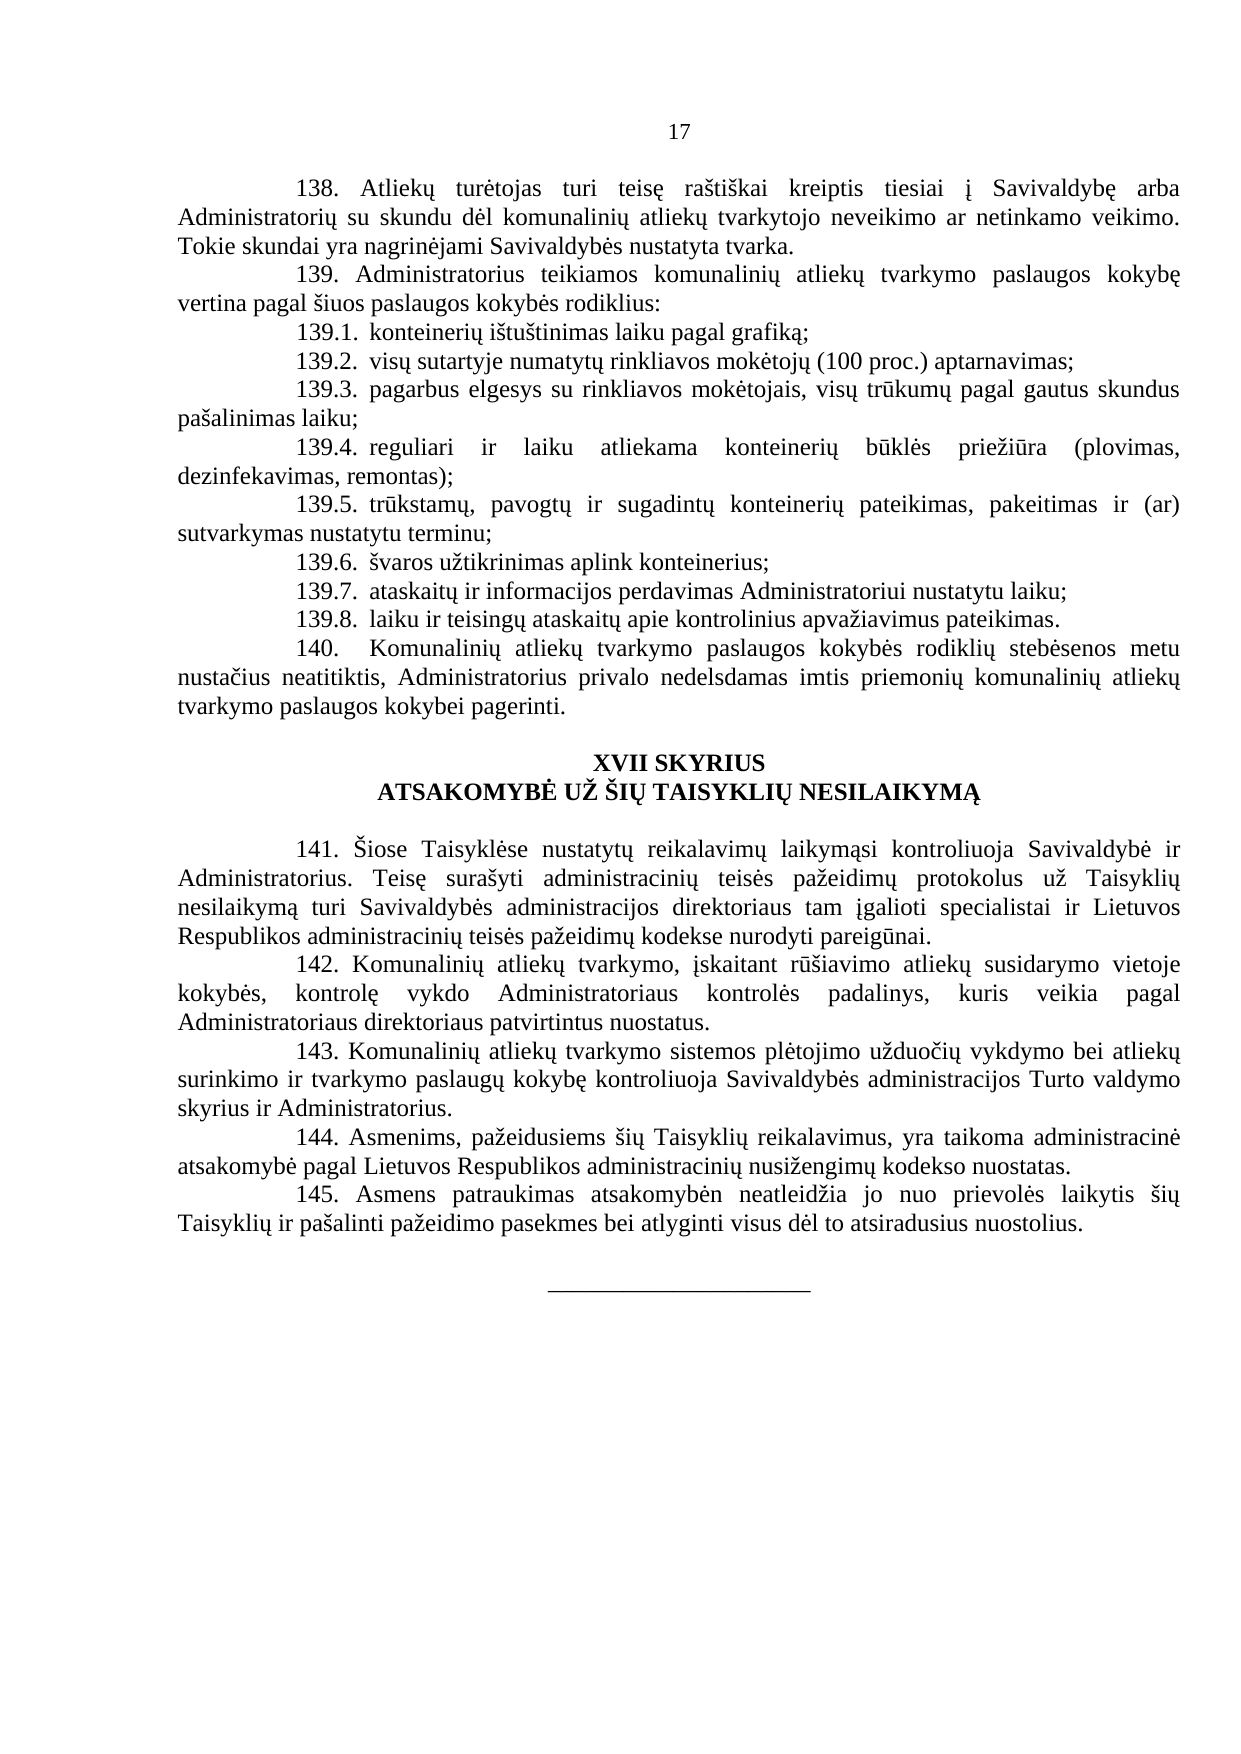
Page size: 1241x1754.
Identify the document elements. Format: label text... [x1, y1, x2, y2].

text 139.7. ataskaitų ir informacijos perdavimas Administratoriui nustatytu laiku; [177, 576, 1181, 604]
text XVII SKYRIUS [177, 748, 1181, 777]
text 139.4. reguliari ir laiku atliekama konteinerių būklės priežiūra (plovimas, dezinfekavimas, remontas); [177, 432, 1181, 489]
text 139. Administratorius teikiamos komunalinių atliekų tvarkymo paslaugos kokybę vertina pagal šiuos paslaugos kokybės rodiklius: [177, 259, 1181, 317]
text 144. Asmenims, pažeidusiems šių Taisyklių reikalavimus, yra taikoma administracinė atsakomybė pagal Lietuvos Respublikos administracinių nusižengimų kodekso nuostatas. [177, 1122, 1181, 1179]
text 143. Komunalinių atliekų tvarkymo sistemos plėtojimo užduočių vykdymo bei atliekų surinkimo ir tvarkymo paslaugų kokybę kontroliuoja Savivaldybės administracijos Turto valdymo skyrius ir Administratorius. [177, 1036, 1181, 1122]
text ATSAKOMYBĖ UŽ ŠIŲ TAISYKLIŲ NESILAIKYMĄ [177, 777, 1181, 806]
text 142. Komunalinių atliekų tvarkymo, įskaitant rūšiavimo atliekų susidarymo vietoje kokybės, kontrolę vykdo Administratoriaus kontrolės padalinys, kuris veikia pagal Administratoriaus direktoriaus patvirtintus nuostatus. [177, 949, 1181, 1036]
text 139.6. švaros užtikrinimas aplink konteinerius; [177, 547, 1181, 576]
text 139.3. pagarbus elgesys su rinkliavos mokėtojais, visų trūkumų pagal gautus skundus pašalinimas laiku; [177, 374, 1181, 432]
text 145. Asmens patraukimas atsakomybėn neatleidžia jo nuo prievolės laikytis šių Taisyklių ir pašalinti pažeidimo pasekmes bei atlyginti visus dėl to atsiradusius nuostolius. [177, 1179, 1181, 1237]
text 139.1. konteinerių ištuštinimas laiku pagal grafiką; [296, 317, 1181, 346]
text 139.2. visų sutartyje numatytų rinkliavos mokėtojų (100 proc.) aptarnavimas; [177, 346, 1181, 374]
text 139.8. laiku ir teisingų ataskaitų apie kontrolinius apvažiavimus pateikimas. [177, 604, 1181, 633]
text 141. Šiose Taisyklėse nustatytų reikalavimų laikymąsi kontroliuoja Savivaldybė ir Administratorius. Teisę surašyti administracinių teisės pažeidimų protokolus už Taisyklių nesilaikymą turi Savivaldybės administracijos direktoriaus tam įgalioti specialistai ir Lietuvos Respublikos administracinių teisės pažeidimų kodekse nurodyti pareigūnai. [177, 834, 1181, 949]
text _____________________ [177, 1266, 1181, 1294]
text 140. Komunalinių atliekų tvarkymo paslaugos kokybės rodiklių stebėsenos metu nustačius neatitiktis, Administratorius privalo nedelsdamas imtis priemonių komunalinių atliekų tvarkymo paslaugos kokybei pagerinti. [177, 633, 1181, 719]
text 139.5. trūkstamų, pavogtų ir sugadintų konteinerių pateikimas, pakeitimas ir (ar) sutvarkymas nustatytu terminu; [177, 489, 1181, 547]
text 138. Atliekų turėtojas turi teisę raštiškai kreiptis tiesiai į Savivaldybę arba Administratorių su skundu dėl komunalinių atliekų tvarkytojo neveikimo ar netinkamo veikimo. Tokie skundai yra nagrinėjami Savivaldybės nustatyta tvarka. [177, 173, 1181, 259]
